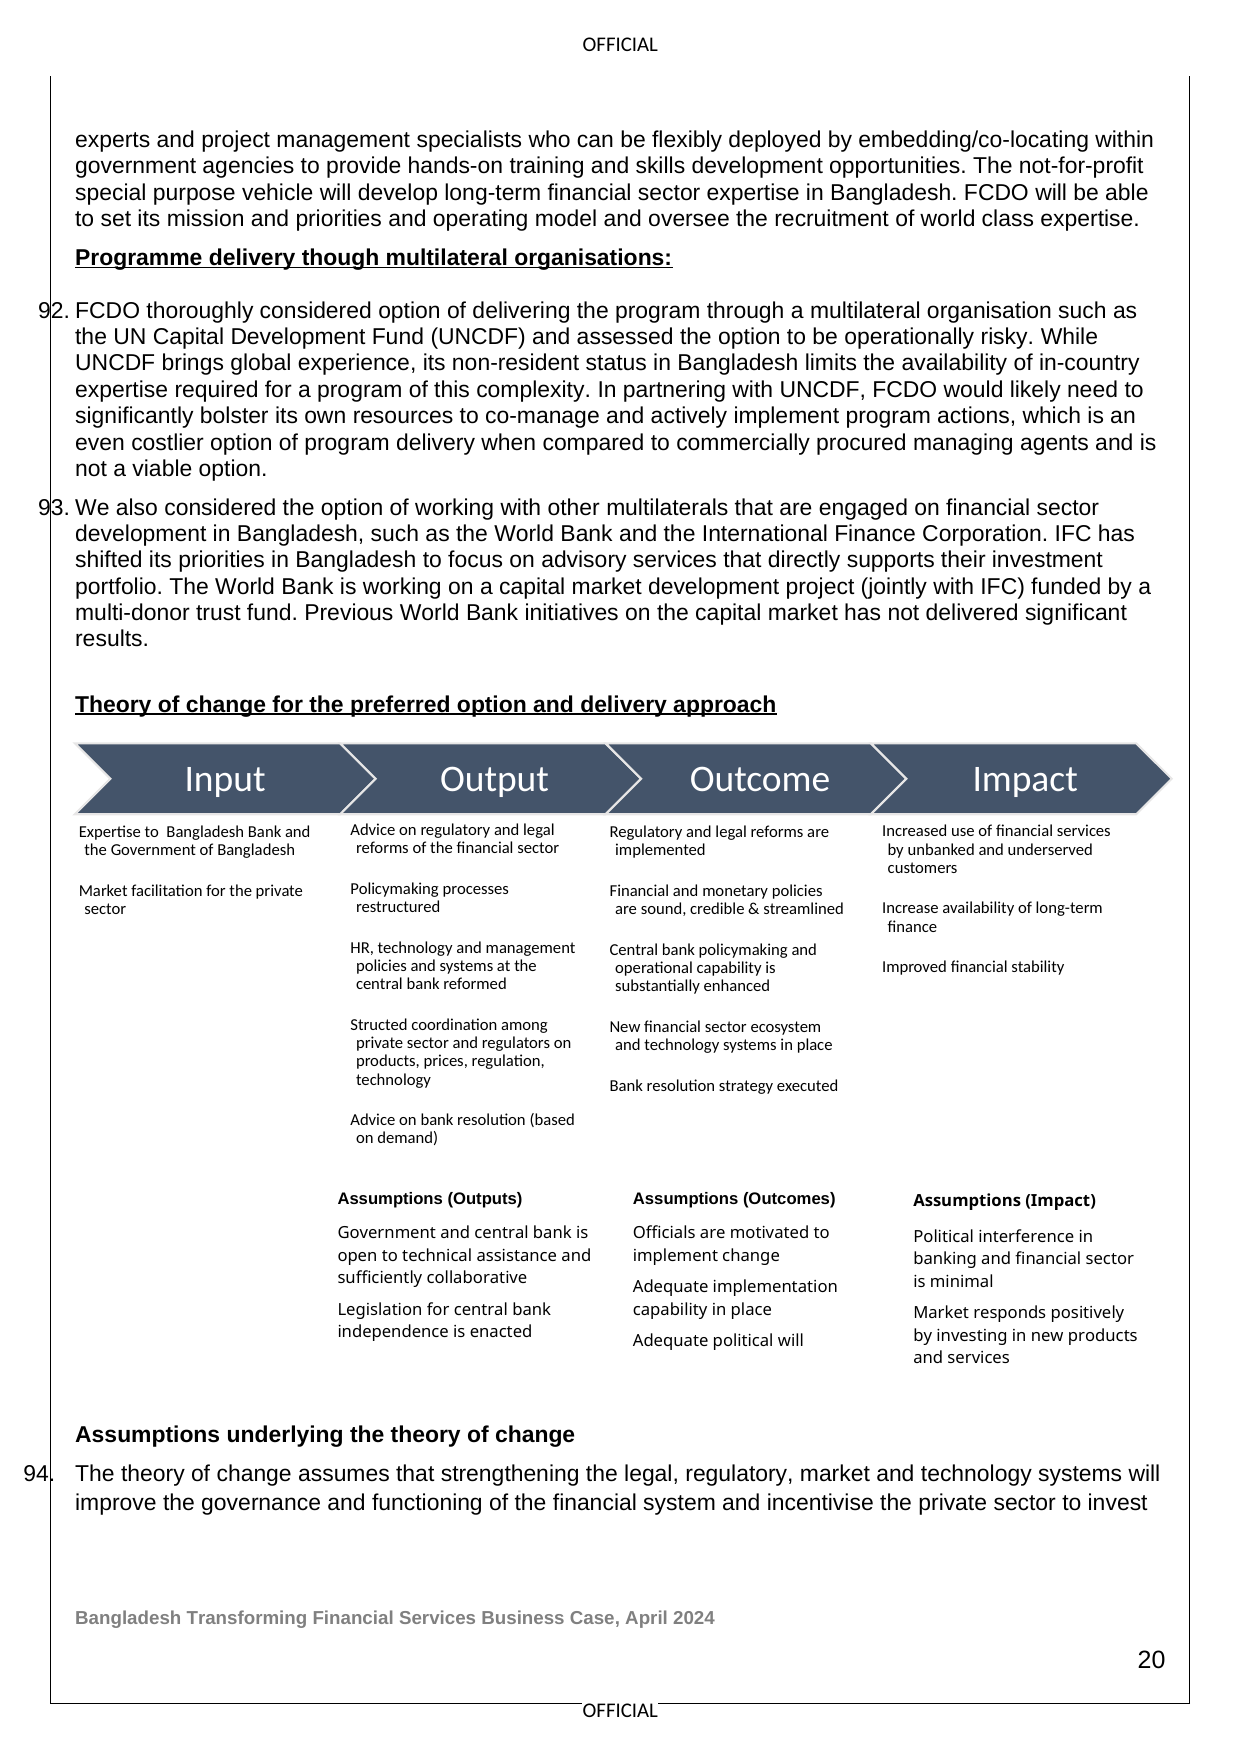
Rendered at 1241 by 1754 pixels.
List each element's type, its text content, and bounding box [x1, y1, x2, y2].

table_header [75, 1189, 326, 1383]
list The table above suggests that no single delivery route meets the objectives of the programme. The use of two different implementers is the most feasible and effective approach given the objectives of the programmes, the range of subject matter expertise required, and the practical challenges of operating development projects in Bangladesh. The most suitable implementation modality would be a combination of a commercially procured managing agent and a not-for-profit special purpose vehicle established by the programme. The commercially procured managing agent has the advantage of sourcing world class experts and project management specialists who can be flexibly deployed by embedding/co-locating within government agencies to provide hands-on training and skills development opportunities. The not-for-profit special purpose vehicle will develop long-term financial sector expertise in Bangladesh. FCDO will be able to set its mission and priorities and operating model and oversee the recruitment of world class expertise. [51, 126, 1165, 231]
text Programme delivery though multilateral organisations: [75, 244, 1165, 270]
text Assumptions underlying the theory of change [75, 1421, 1165, 1448]
table_header Assumptions (Outputs) Government and central bank is open to technical assistance and sufficiently collaborative Legislation for central bank independence is enacted [326, 1189, 621, 1383]
table_header Assumptions (Impact) Political interference in banking and financial sector is minimal Market responds positively by investing in new products and services [902, 1189, 1154, 1383]
list We also considered the option of working with other multilaterals that are engaged on financial sector development in Bangladesh, such as the World Bank and the International Finance Corporation. IFC has shifted its priorities in Bangladesh to focus on advisory services that directly supports their investment portfolio. The World Bank is working on a capital market development project (jointly with IFC) funded by a multi-donor trust fund. Previous World Bank initiatives on the capital market has not delivered significant results. [51, 494, 1165, 652]
list FCDO thoroughly considered option of delivering the program through a multilateral organisation such as the UN Capital Development Fund (UNCDF) and assessed the option to be operationally risky. While UNCDF brings global experience, its non-resident status in Bangladesh limits the availability of in-country expertise required for a program of this complexity. In partnering with UNCDF, FCDO would likely need to significantly bolster its own resources to co-manage and actively implement program actions, which is an even costlier option of program delivery when compared to commercially procured managing agents and is not a viable option. [51, 297, 1165, 481]
table_header Assumptions (Outcomes) Officials are motivated to implement change Adequate implementation capability in place Adequate political will [621, 1189, 902, 1383]
list The theory of change assumes that strengthening the legal, regulatory, market and technology systems will improve the governance and functioning of the financial system and incentivise the private sector to invest in new financial products and services. For example, addressing information asymmetry will make it cheaper and less risky for banks to lend to small businesses. The availability of high-quality credit information, for example, reduces problems of adverse selection and asymmetric information between borrowers and lenders. This reduces default risk and improves the allocation of credit. [51, 1460, 1165, 1515]
text Theory of change for the preferred option and delivery approach [75, 664, 1165, 717]
